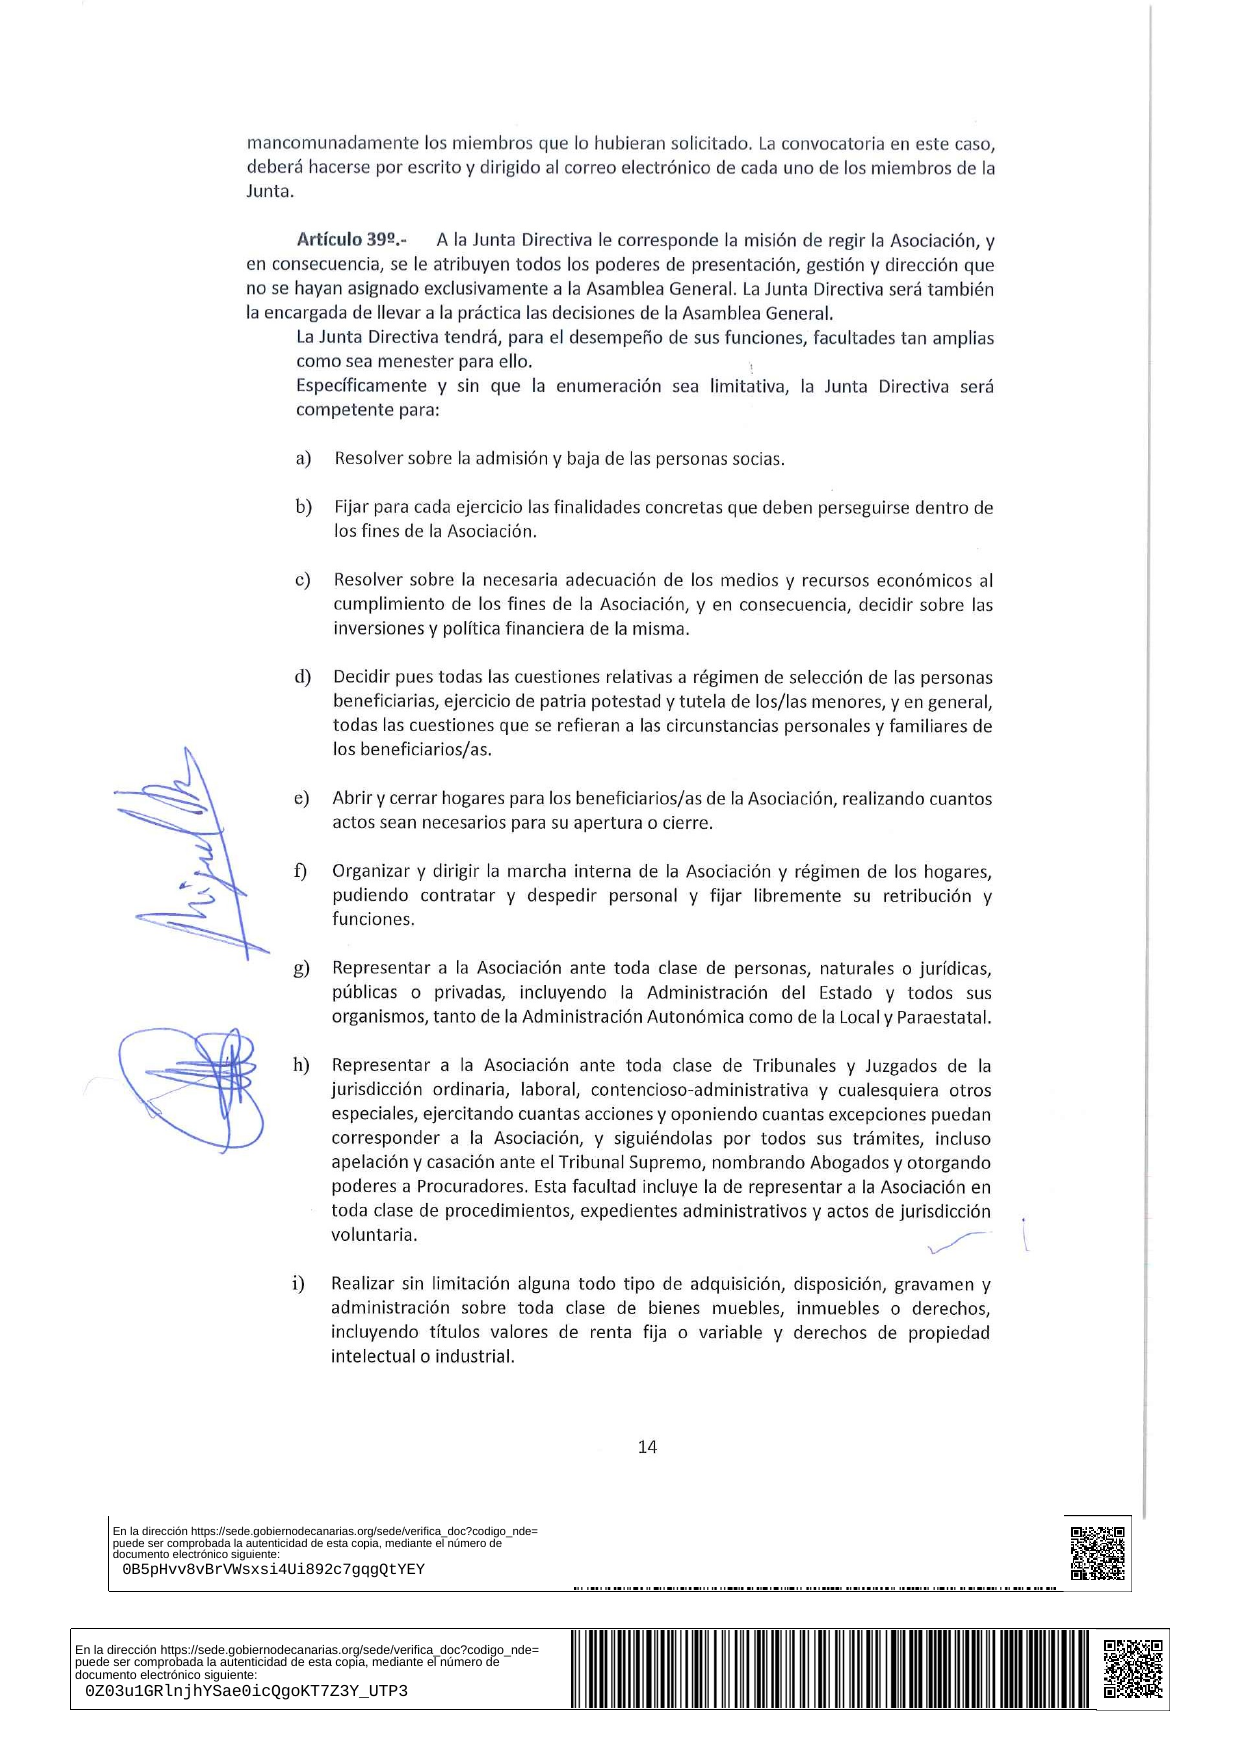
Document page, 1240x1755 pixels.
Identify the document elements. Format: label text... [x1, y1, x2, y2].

text 0B5pHvv8vBrVWsxsi4Ui892c7gqgQtYEY [122, 1561, 1064, 1579]
text En la dirección https://sede.gobiernodecanarias.org/sede/verifica_doc?codigo_nde= puede ser comprobada la autenticidad de esta copia, mediante el número de documento electrónico siguiente: [113, 1526, 557, 1561]
